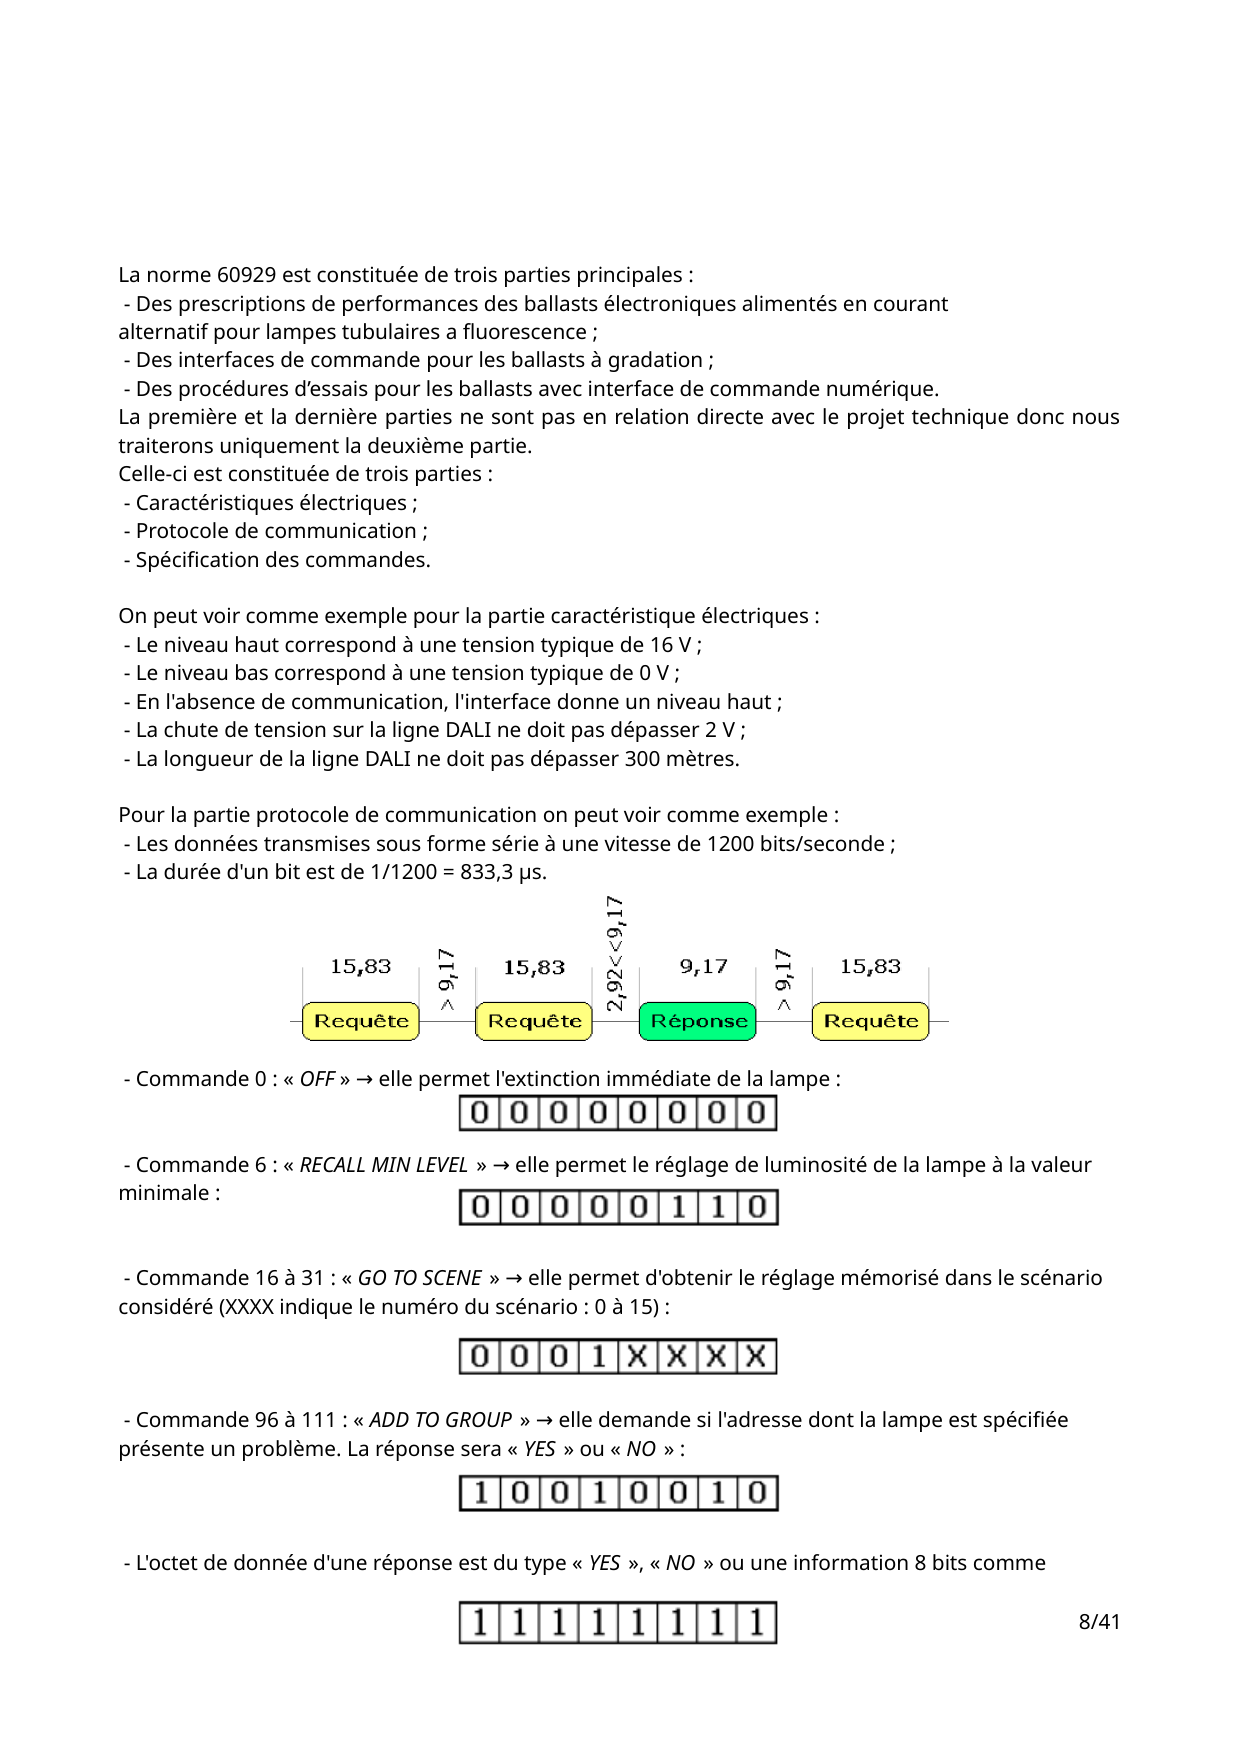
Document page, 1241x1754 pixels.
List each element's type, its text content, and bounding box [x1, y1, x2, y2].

picture [453, 1183, 787, 1237]
text La norme 60929 est constituée de trois parties principales : [118, 260, 1122, 289]
text - La longueur de la ligne DALI ne doit pas dépasser 300 mètres. [118, 744, 1122, 772]
text Celle-ci est constituée de trois parties : [118, 459, 1122, 488]
text - Commande 0 : « OFF » → elle permet l'extinction immédiate de la lampe : [118, 886, 1122, 1093]
picture [255, 892, 986, 1065]
text - Commande 16 à 31 : « GO TO SCENE » → elle permet d'obtenir le réglage mémorisé dans le scénario considéré (XXXX indique le numéro du scénario : 0 à 15) : [118, 1263, 1122, 1320]
picture [453, 1595, 787, 1654]
text - Spécification des commandes. [118, 545, 1122, 573]
picture [453, 1332, 787, 1386]
text - Le niveau bas correspond à une tension typique de 0 V ; [118, 658, 1122, 687]
text alternatif pour lampes tubulaires a fluorescence ; [118, 317, 1122, 346]
text - Le niveau haut correspond à une tension typique de 16 V ; [118, 630, 1122, 658]
text - La chute de tension sur la ligne DALI ne doit pas dépasser 2 V ; [118, 715, 1122, 744]
text - Commande 6 : « RECALL MIN LEVEL » → elle permet le réglage de luminosité de la lampe à la valeur minimale : [118, 1150, 1122, 1207]
text - L'octet de donnée d'une réponse est du type « YES », « NO » ou une information 8 bits comme [118, 1548, 1122, 1576]
text - Caractéristiques électriques ; [118, 488, 1122, 516]
text - Des prescriptions de performances des ballasts électroniques alimentés en courant [118, 289, 1122, 317]
text La première et la dernière parties ne sont pas en relation directe avec le projet technique donc nous traiterons uniquement la deuxième partie. [118, 402, 1122, 459]
text - Les données transmises sous forme série à une vitesse de 1200 bits/seconde ; [118, 829, 1122, 857]
picture [453, 1087, 787, 1141]
text - Des procédures d’essais pour les ballasts avec interface de commande numérique. [118, 374, 1122, 402]
text Pour la partie protocole de communication on peut voir comme exemple : [118, 801, 1122, 829]
text - La durée d'un bit est de 1/1200 = 833,3 μs. [118, 857, 1122, 886]
text - Des interfaces de commande pour les ballasts à gradation ; [118, 346, 1122, 374]
text - En l'absence de communication, l'interface donne un niveau haut ; [118, 687, 1122, 715]
text On peut voir comme exemple pour la partie caractéristique électriques : [118, 602, 1122, 630]
picture [453, 1469, 787, 1523]
text - Protocole de communication ; [118, 516, 1122, 545]
text - Commande 96 à 111 : « ADD TO GROUP » → elle demande si l'adresse dont la lampe est spécifiée présente un problème. La réponse sera « YES » ou « NO » : [118, 1406, 1122, 1462]
